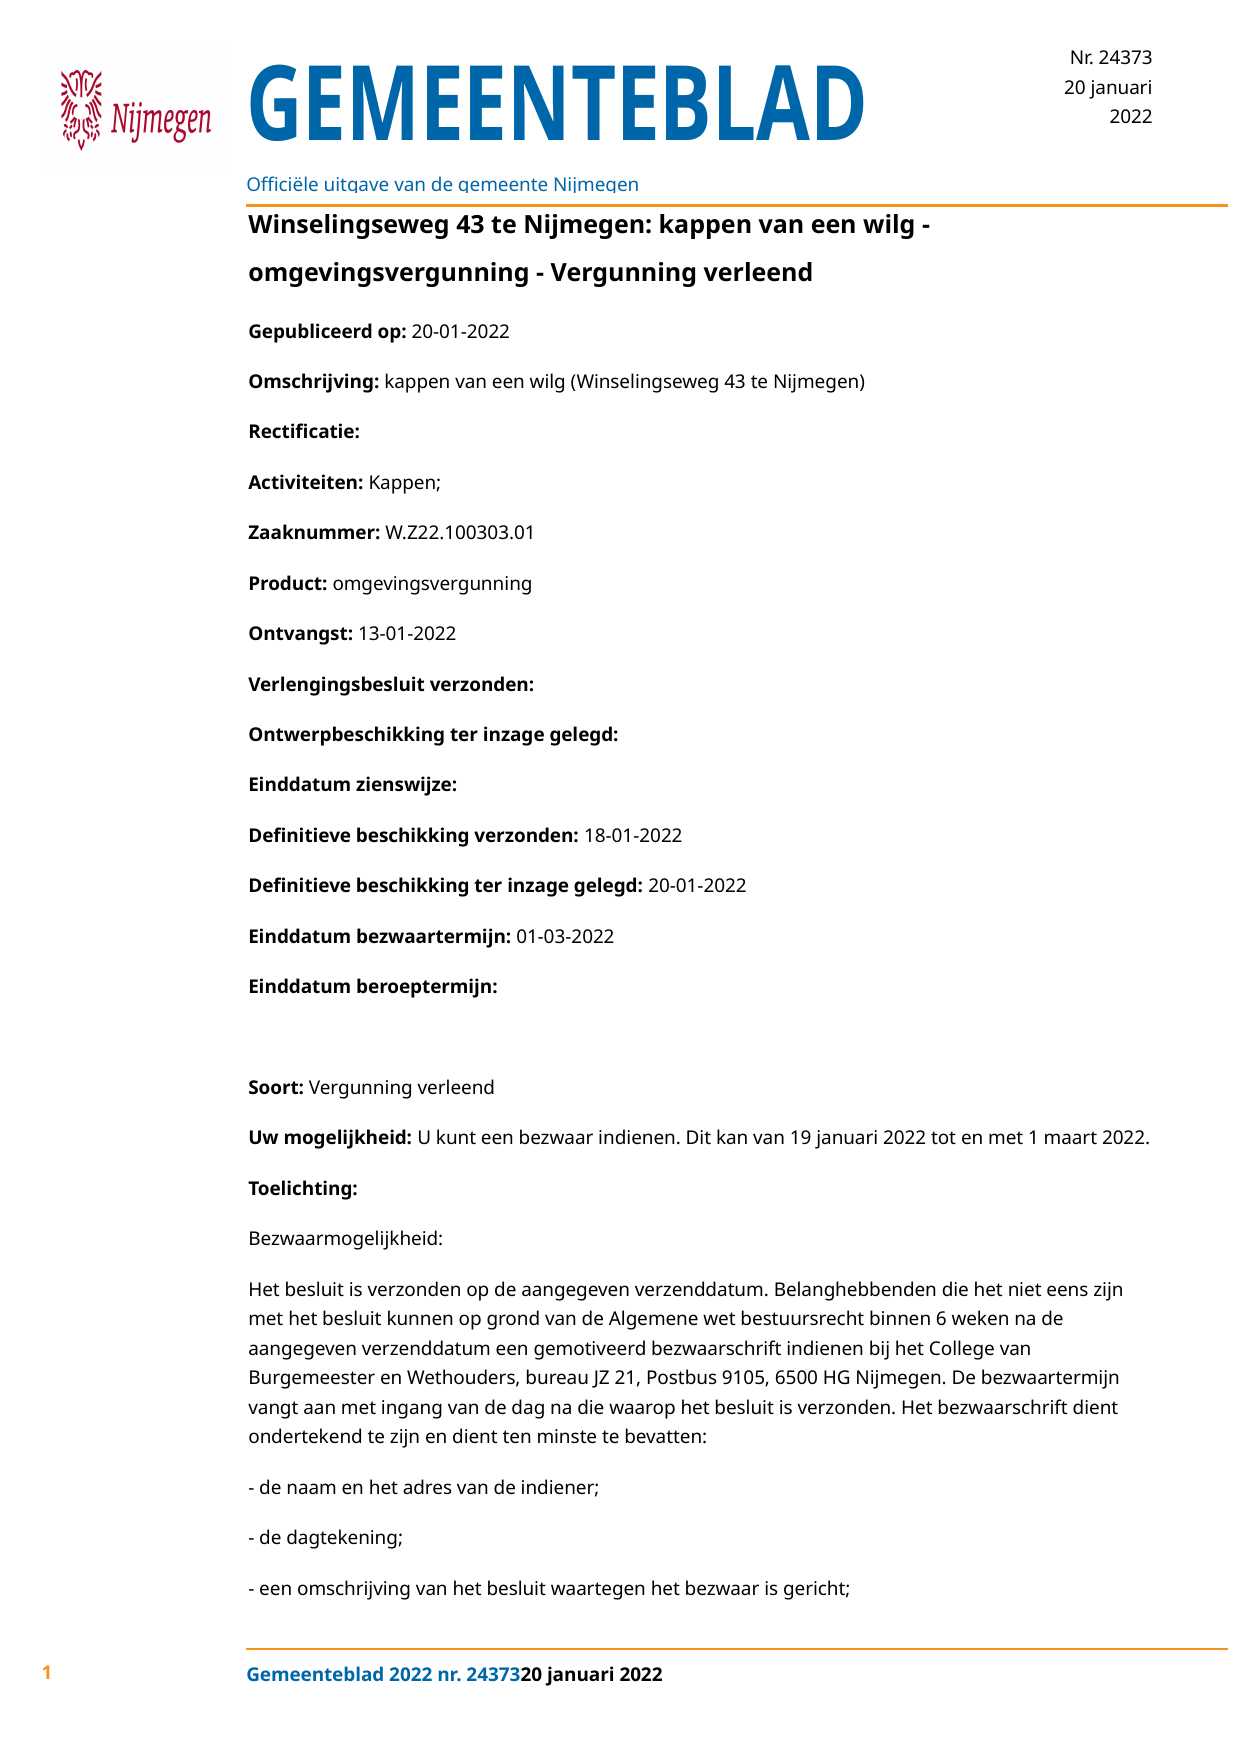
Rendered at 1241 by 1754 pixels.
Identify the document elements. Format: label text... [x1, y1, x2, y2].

text Product: omgevingsvergunning [248, 570, 1152, 596]
text - de dagtekening; [248, 1524, 1152, 1550]
text - een omschrijving van het besluit waartegen het bezwaar is gericht; [248, 1575, 1152, 1601]
text Activiteiten: Kappen; [248, 469, 1152, 495]
text - de naam en het adres van de indiener; [248, 1474, 1152, 1500]
text Het besluit is verzonden op de aangegeven verzenddatum. Belanghebbenden die het niet eens zijn met het besluit kunnen op grond van de Algemene wet bestuursrecht binnen 6 weken na de aangegeven verzenddatum een gemotiveerd bezwaarschrift indienen bij het College van Burgemeester en Wethouders, bureau JZ 21, Postbus 9105, 6500 HG Nijmegen. De bezwaartermijn vangt aan met ingang van de dag na die waarop het besluit is verzonden. Het bezwaarschrift dient ondertekend te zijn en dient ten minste te bevatten: [248, 1276, 1152, 1449]
text Ontvangst: 13-01-2022 [248, 620, 1152, 646]
text Verlengingsbesluit verzonden: [248, 671, 1152, 697]
text Einddatum bezwaartermijn: 01-03-2022 [248, 923, 1152, 949]
text Omschrijving: kappen van een wilg (Winselingseweg 43 te Nijmegen) [248, 368, 1152, 394]
text Gepubliceerd op: 20-01-2022 [248, 318, 1152, 344]
picture [41, 47, 231, 172]
text Ontwerpbeschikking ter inzage gelegd: [248, 721, 1152, 747]
text Einddatum beroeptermijn: [248, 973, 1152, 999]
text Definitieve beschikking ter inzage gelegd: 20-01-2022 [248, 872, 1152, 898]
text Definitieve beschikking verzonden: 18-01-2022 [248, 822, 1152, 848]
text Bezwaarmogelijkheid: [248, 1225, 1152, 1251]
text Toelichting: [248, 1175, 1152, 1201]
text Soort: Vergunning verleend [248, 1074, 1152, 1100]
text Rectificatie: [248, 419, 1152, 444]
text Winselingseweg 43 te Nijmegen: kappen van een wilg - omgevingsvergunning - Vergunning verleend [248, 207, 1152, 288]
text Uw mogelijkheid: U kunt een bezwaar indienen. Dit kan van 19 januari 2022 tot en met 1 maart 2022. [248, 1124, 1152, 1150]
text Zaaknummer: W.Z22.100303.01 [248, 519, 1152, 545]
text Einddatum zienswijze: [248, 772, 1152, 797]
